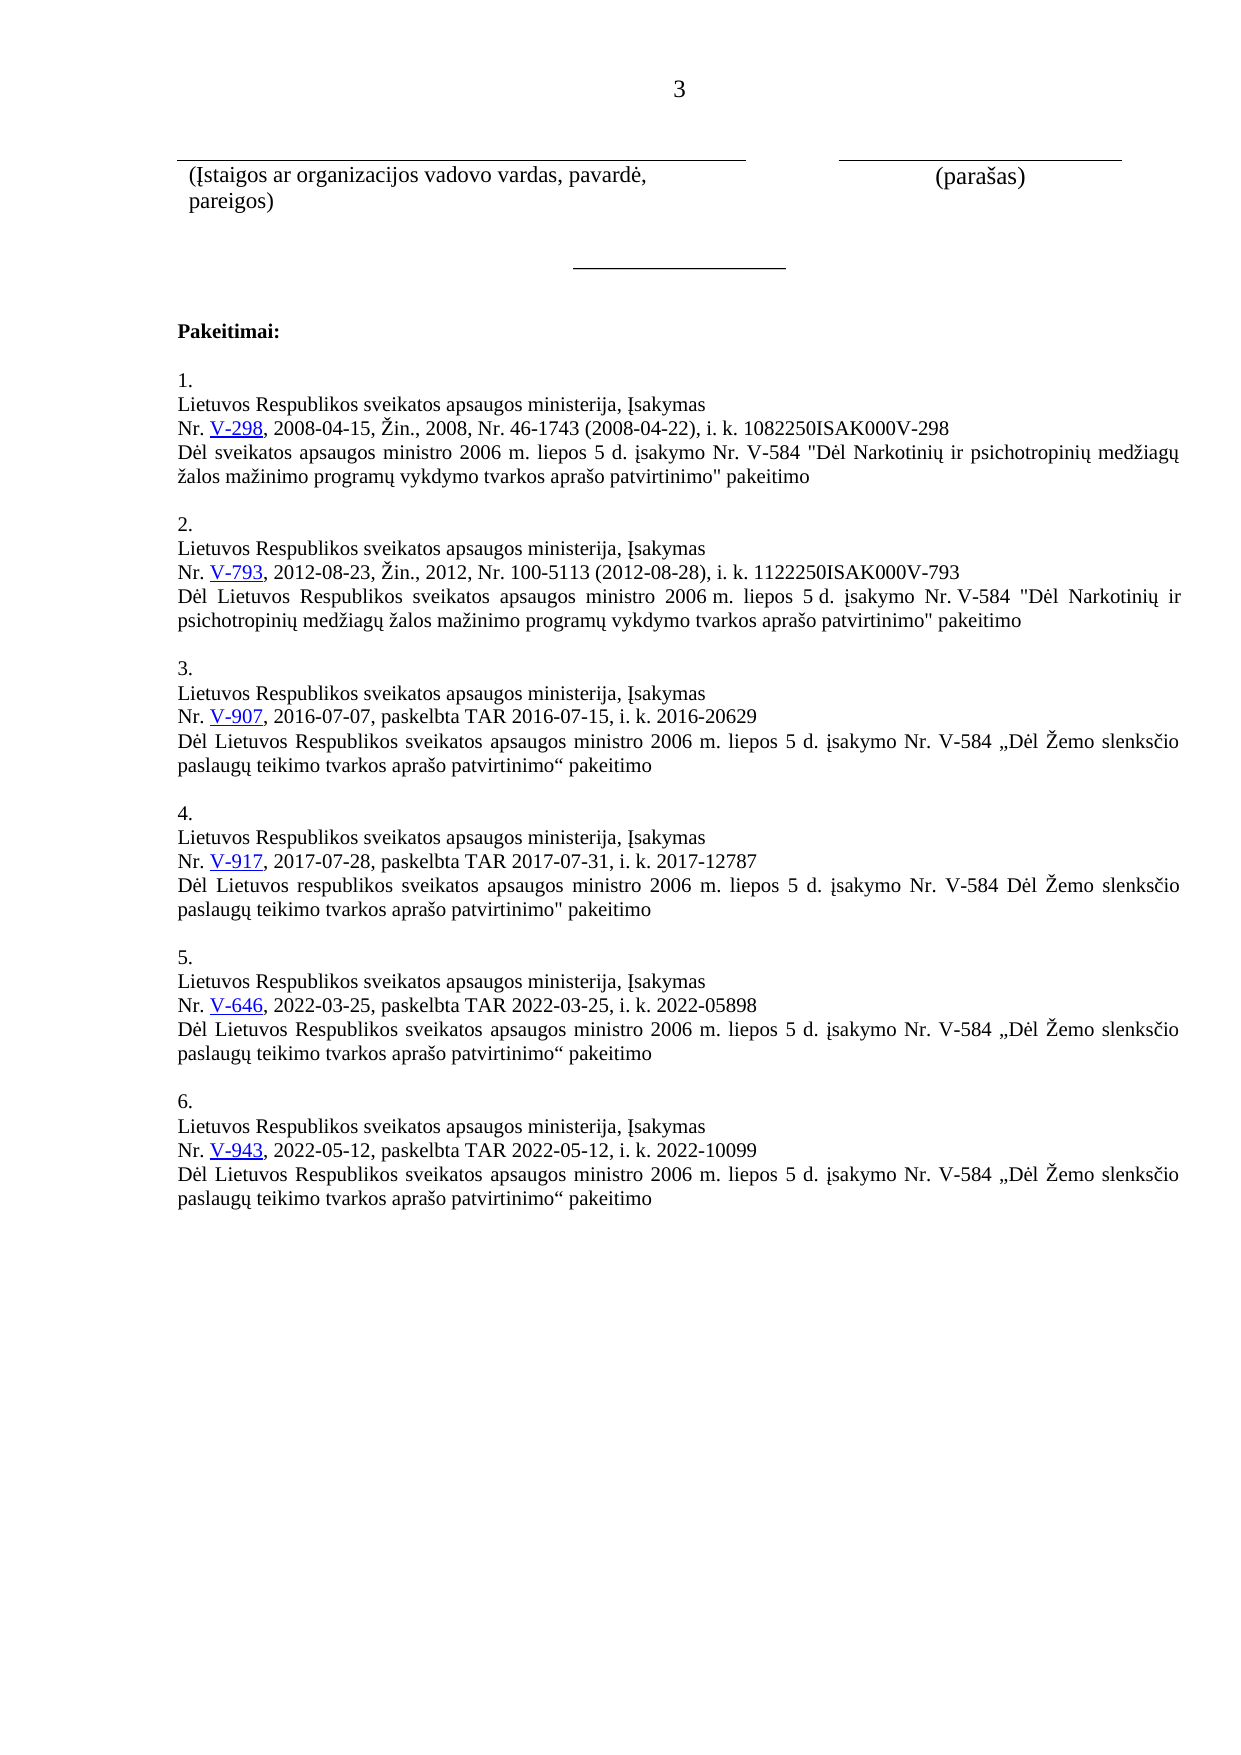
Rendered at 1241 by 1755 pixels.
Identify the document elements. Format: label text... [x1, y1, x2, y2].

text Dėl Lietuvos Respublikos sveikatos apsaugos ministro 2006 m. liepos 5 d. įsakymo Nr. V-584 „Dėl Žemo slenksčio paslaugų teikimo tvarkos aprašo patvirtinimo“ pakeitimo [177, 1017, 1181, 1065]
text Dėl Lietuvos Respublikos sveikatos apsaugos ministro 2006 m. liepos 5 d. įsakymo Nr. V-584 „Dėl Žemo slenksčio paslaugų teikimo tvarkos aprašo patvirtinimo“ pakeitimo [177, 1162, 1181, 1210]
text _________________ [177, 243, 1181, 271]
text Dėl sveikatos apsaugos ministro 2006 m. liepos 5 d. įsakymo Nr. V-584 "Dėl Narkotinių ir psichotropinių medžiagų žalos mažinimo programų vykdymo tvarkos aprašo patvirtinimo" pakeitimo [177, 440, 1181, 488]
text Lietuvos Respublikos sveikatos apsaugos ministerija, Įsakymas [177, 680, 1181, 704]
text Lietuvos Respublikos sveikatos apsaugos ministerija, Įsakymas [177, 392, 1181, 416]
text 5. [177, 945, 1181, 969]
text Dėl Lietuvos Respublikos sveikatos apsaugos ministro 2006 m. liepos 5 d. įsakymo Nr. V-584 „Dėl Žemo slenksčio paslaugų teikimo tvarkos aprašo patvirtinimo“ pakeitimo [177, 728, 1181, 777]
text Dėl Lietuvos Respublikos sveikatos apsaugos ministro 2006 m. liepos 5 d. įsakymo Nr. V-584 "Dėl Narkotinių ir psichotropinių medžiagų žalos mažinimo programų vykdymo tvarkos aprašo patvirtinimo" pakeitimo [177, 584, 1181, 632]
text 2. [177, 512, 1181, 536]
table_header (parašas) [839, 161, 1122, 214]
text Nr. V-907, 2016-07-07, paskelbta TAR 2016-07-15, i. k. 2016-20629 [177, 704, 1181, 728]
text Nr. V-298, 2008-04-15, Žin., 2008, Nr. 46-1743 (2008-04-22), i. k. 1082250ISAK000V-298 [177, 416, 1181, 440]
text Nr. V-917, 2017-07-28, paskelbta TAR 2017-07-31, i. k. 2017-12787 [177, 849, 1181, 873]
text 3. [177, 656, 1181, 680]
text Lietuvos Respublikos sveikatos apsaugos ministerija, Įsakymas [177, 536, 1181, 560]
table_header (Įstaigos ar organizacijos vadovo vardas, pavardė, pareigos) [177, 161, 746, 214]
text Nr. V-943, 2022-05-12, paskelbta TAR 2022-05-12, i. k. 2022-10099 [177, 1138, 1181, 1162]
table_header [746, 160, 838, 214]
text 6. [177, 1089, 1181, 1113]
text Nr. V-793, 2012-08-23, Žin., 2012, Nr. 100-5113 (2012-08-28), i. k. 1122250ISAK000V-793 [177, 560, 1181, 584]
text 4. [177, 801, 1181, 825]
text Dėl Lietuvos respublikos sveikatos apsaugos ministro 2006 m. liepos 5 d. įsakymo Nr. V-584 Dėl Žemo slenksčio paslaugų teikimo tvarkos aprašo patvirtinimo" pakeitimo [177, 873, 1181, 921]
text Lietuvos Respublikos sveikatos apsaugos ministerija, Įsakymas [177, 1113, 1181, 1138]
text Nr. V-646, 2022-03-25, paskelbta TAR 2022-03-25, i. k. 2022-05898 [177, 993, 1181, 1017]
text Pakeitimai: [177, 319, 1181, 343]
text Lietuvos Respublikos sveikatos apsaugos ministerija, Įsakymas [177, 825, 1181, 849]
text 1. [177, 368, 1181, 392]
text Lietuvos Respublikos sveikatos apsaugos ministerija, Įsakymas [177, 969, 1181, 993]
